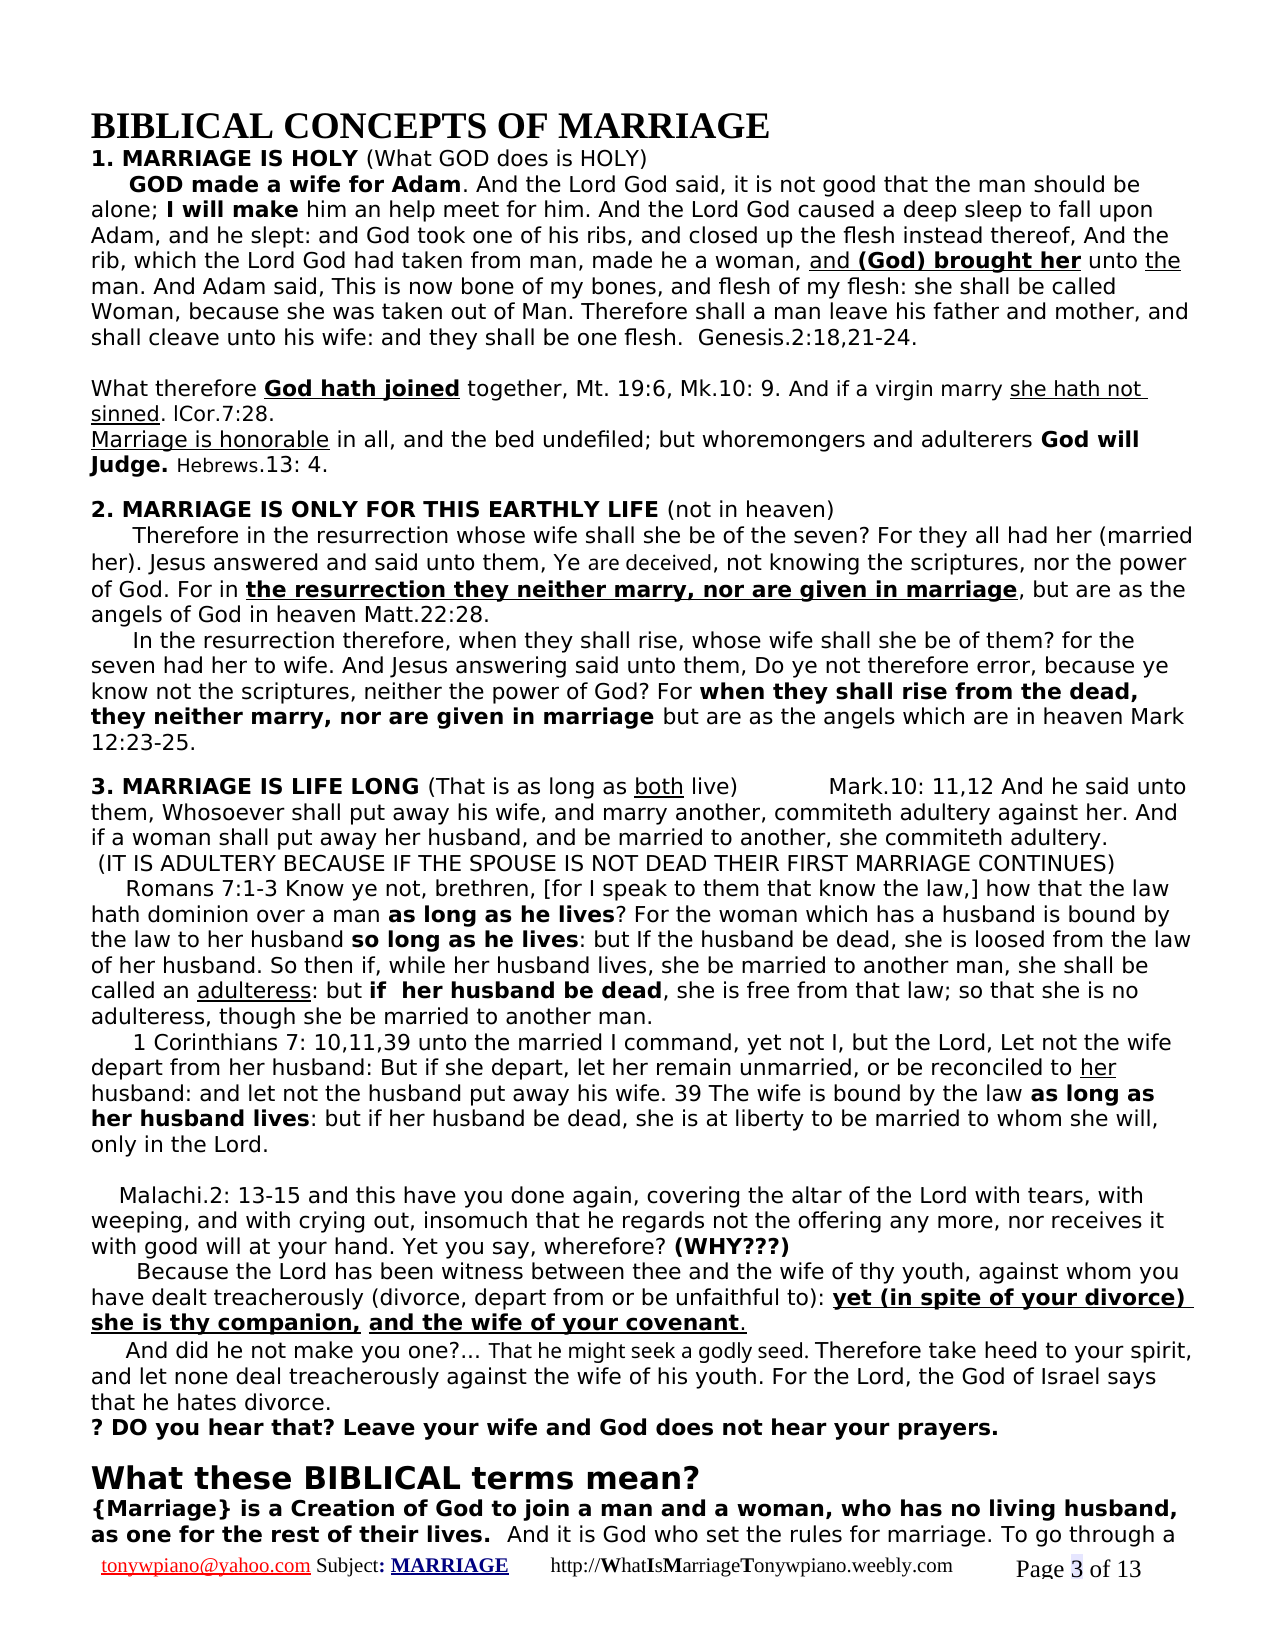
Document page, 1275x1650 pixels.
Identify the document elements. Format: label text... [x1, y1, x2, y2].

text What these BIBLICAL terms mean? [91, 1460, 1198, 1496]
text {Marriage} is a Creation of God to join a man and a woman, who has no living husband, as one for the rest of their lives. And it is God who set the rules for marriage. To go through a [91, 1496, 1198, 1547]
text 1. MARRIAGE IS HOLY (What GOD does is HOLY) GOD made a wife for Adam. And the Lord God said, it is not good that the man should be alone; I will make him an help meet for him. And the Lord God caused a deep sleep to fall upon Adam, and he slept: and God took one of his ribs, and closed up the flesh instead thereof, And the rib, which the Lord God had taken from man, made he a woman, and (God) brought her unto the man. And Adam said, This is now bone of my bones, and flesh of my flesh: she shall be called Woman, because she was taken out of Man. Therefore shall a man leave his father and mother, and shall cleave unto his wife: and they shall be one flesh. Genesis.2:18,21-24. [91, 146, 1198, 350]
text 2. MARRIAGE IS ONLY FOR THIS EARTHLY LIFE (not in heaven) Therefore in the resurrection whose wife shall she be of the seven? For they all had her (married her). Jesus answered and said unto them, Ye are deceived, not knowing the scriptures, nor the power of God. For in the resurrection they neither marry, nor are given in marriage, but are as the angels of God in heaven Matt.22:28. In the resurrection therefore, when they shall rise, whose wife shall she be of them? for the seven had her to wife. And Jesus answering said unto them, Do ye not therefore error, because ye know not the scriptures, neither the power of God? For when they shall rise from the dead, they neither marry, nor are given in marriage but are as the angels which are in heaven Mark 12:23-25. [91, 497, 1198, 755]
text 3. MARRIAGE IS LIFE LONG (That is as long as both live) Mark.10: 11,12 And he said unto them, Whosoever shall put away his wife, and marry another, commiteth adultery against her. And if a woman shall put away her husband, and be married to another, she commiteth adultery. (IT IS ADULTERY BECAUSE IF THE SPOUSE IS NOT DEAD THEIR FIRST MARRIAGE CONTINUES) Romans 7:1-3 Know ye not, brethren, [for I speak to them that know the law,] how that the law hath dominion over a man as long as he lives? For the woman which has a husband is bound by the law to her husband so long as he lives: but If the husband be dead, she is loosed from the law of her husband. So then if, while her husband lives, she be married to another man, she shall be called an adulteress: but if her husband be dead, she is free from that law; so that she is no adulteress, though she be married to another man. 1 Corinthians 7: 10,11,39 unto the married I command, yet not I, but the Lord, Let not the wife depart from her husband: But if she depart, let her remain unmarried, or be reconciled to her husband: and let not the husband put away his wife. 39 The wife is bound by the law as long as her husband lives: but if her husband be dead, she is at liberty to be married to whom she will, only in the Lord. Malachi.2: 13-15 and this have you done again, covering the altar of the Lord with tears, with weeping, and with crying out, insomuch that he regards not the offering any more, nor receives it with good will at your hand. Yet you say, wherefore? (WHY???) Because the Lord has been witness between thee and the wife of thy youth, against whom you have dealt treacherously (divorce, depart from or be unfaithful to): yet (in spite of your divorce) she is thy companion, and the wife of your covenant. And did he not make you one?... That he might seek a godly seed. Therefore take heed to your spirit, and let none deal treacherously against the wife of his youth. For the Lord, the God of Israel says that he hates divorce. ? DO you hear that? Leave your wife and God does not hear your prayers. [91, 774, 1198, 1441]
text BIBLICAL CONCEPTS OF MARRIAGE [91, 103, 1198, 146]
text What therefore God hath joined together, Mt. 19:6, Mk.10: 9. And if a virgin marry she hath not sinned. lCor.7:28. Marriage is honorable in all, and the bed undefiled; but whoremongers and adulterers God will Judge. Hebrews.13: 4. [91, 350, 1198, 478]
